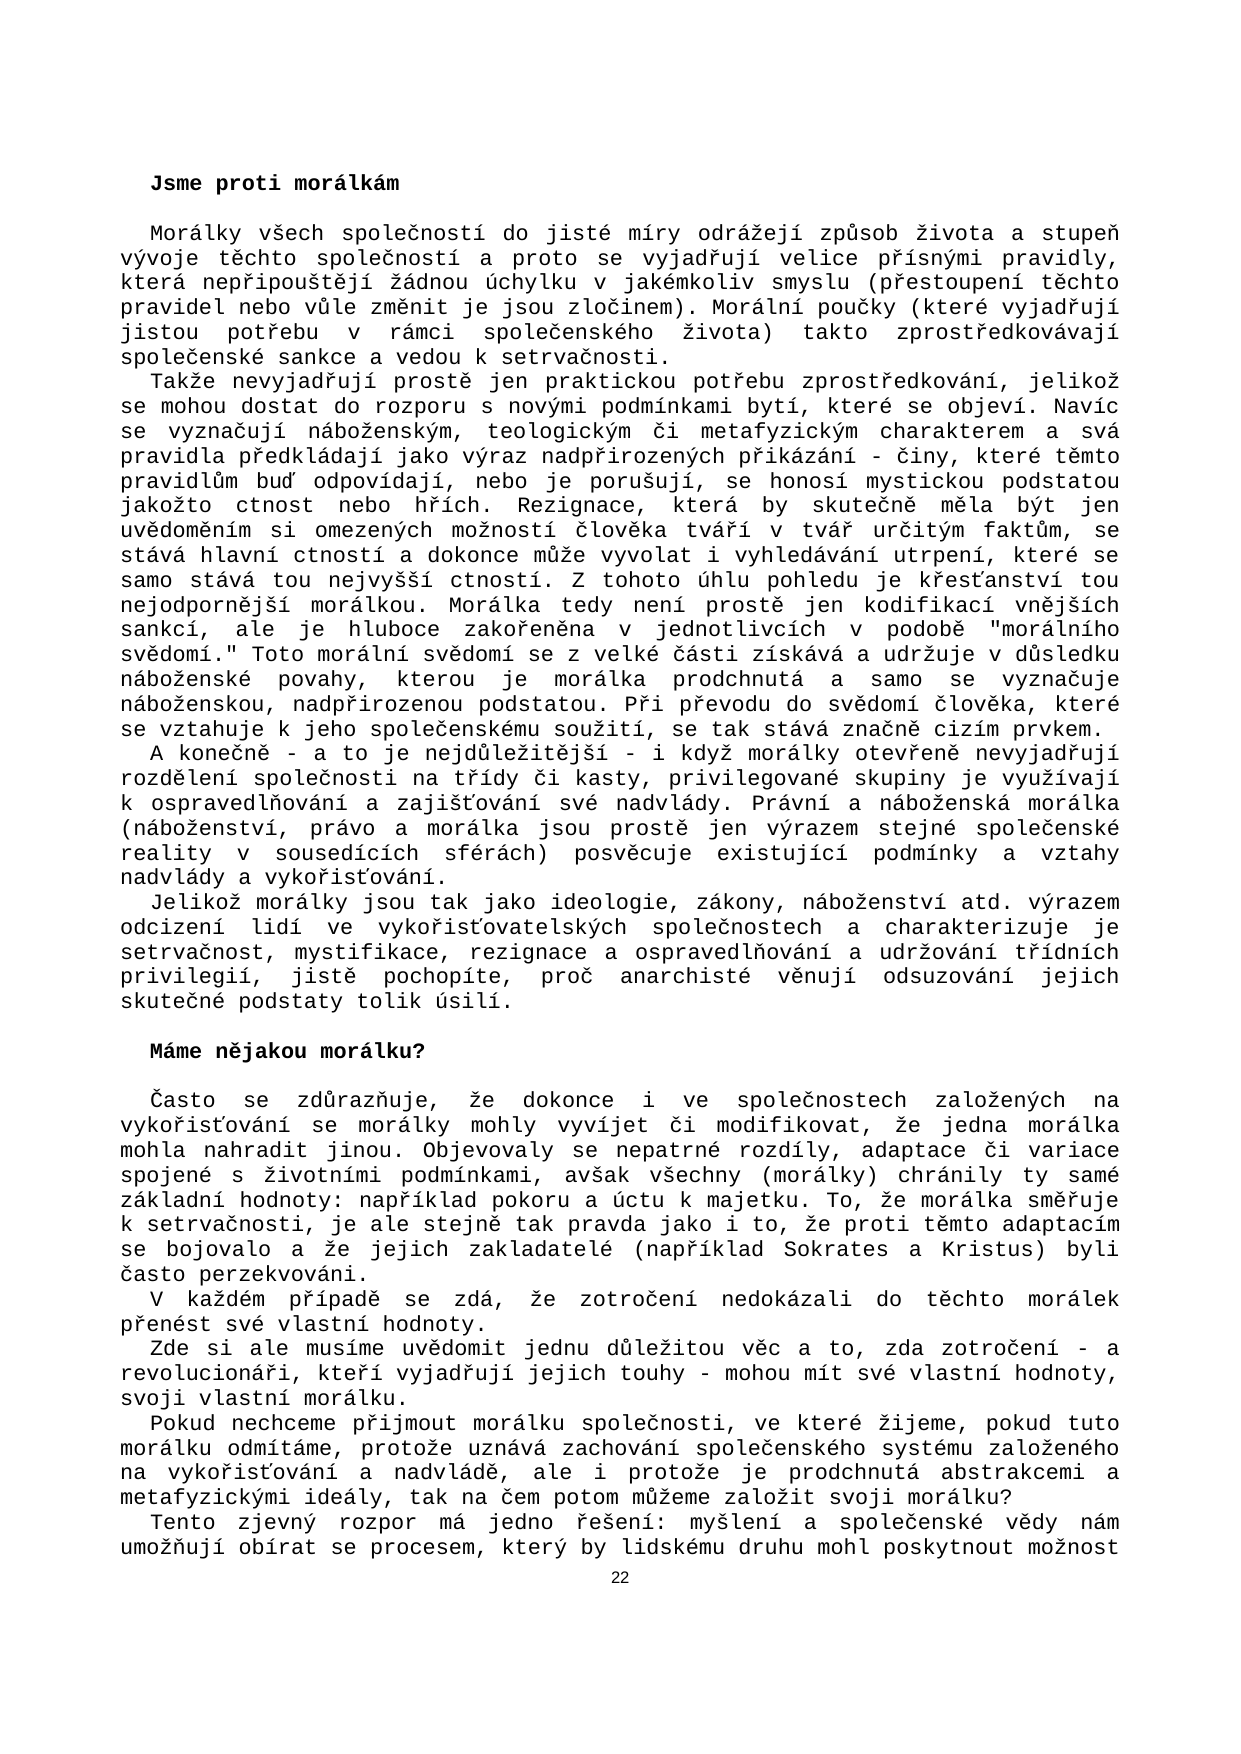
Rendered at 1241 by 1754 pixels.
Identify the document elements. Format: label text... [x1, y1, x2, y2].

text Pokud nechceme přijmout morálku společnosti, ve které žijeme, pokud tuto morálku odmítáme, protože uznává zachování společenského systému založeného na vykořisťování a nadvládě, ale i protože je prodchnutá abstrakcemi a metafyzickými ideály, tak na čem potom můžeme založit svoji morálku? [120, 1412, 1120, 1511]
text Takže nevyjadřují prostě jen praktickou potřebu zprostředkování, jelikož se mohou dostat do rozporu s novými podmínkami bytí, které se objeví. Navíc se vyznačují náboženským, teologickým či metafyzickým charakterem a svá pravidla předkládají jako výraz nadpřirozených přikázání - činy, které těmto pravidlům buď odpovídají, nebo je porušují, se honosí mystickou podstatou jakožto ctnost nebo hřích. Rezignace, která by skutečně měla být jen uvědoměním si omezených možností člověka tváří v tvář určitým faktům, se stává hlavní ctností a dokonce může vyvolat i vyhledávání utrpení, které se samo stává tou nejvyšší ctností. Z tohoto úhlu pohledu je křesťanství tou nejodpornější morálkou. Morálka tedy není prostě jen kodifikací vnějších sankcí, ale je hluboce zakořeněna v jednotlivcích v podobě "morálního svědomí." Toto morální svědomí se z velké části získává a udržuje v důsledku náboženské povahy, kterou je morálka prodchnutá a samo se vyznačuje náboženskou, nadpřirozenou podstatou. Při převodu do svědomí člověka, které se vztahuje k jeho společenskému soužití, se tak stává značně cizím prvkem. [120, 371, 1120, 743]
text V každém případě se zdá, že zotročení nedokázali do těchto morálek přenést své vlastní hodnoty. [120, 1288, 1120, 1338]
text Často se zdůrazňuje, že dokonce i ve společnostech založených na vykořisťování se morálky mohly vyvíjet či modifikovat, že jedna morálka mohla nahradit jinou. Objevovaly se nepatrné rozdíly, adaptace či variace spojené s životními podmínkami, avšak všechny (morálky) chránily ty samé základní hodnoty: například pokoru a úctu k majetku. To, že morálka směřuje k setrvačnosti, je ale stejně tak pravda jako i to, že proti těmto adaptacím se bojovalo a že jejich zakladatelé (například Sokrates a Kristus) byli často perzekvováni. [120, 1090, 1120, 1288]
text Tento zjevný rozpor má jedno řešení: myšlení a společenské vědy nám umožňují obírat se procesem, který by lidskému druhu mohl poskytnout možnost [120, 1511, 1120, 1561]
text A konečně - a to je nejdůležitější - i když morálky otevřeně nevyjadřují rozdělení společnosti na třídy či kasty, privilegované skupiny je využívají k ospravedlňování a zajišťování své nadvlády. Právní a náboženská morálka (náboženství, právo a morálka jsou prostě jen výrazem stejné společenské reality v sousedících sférách) posvěcuje existující podmínky a vztahy nadvlády a vykořisťování. [120, 743, 1120, 891]
text Morálky všech společností do jisté míry odrážejí způsob života a stupeň vývoje těchto společností a proto se vyjadřují velice přísnými pravidly, která nepřipouštějí žádnou úchylku v jakémkoliv smyslu (přestoupení těchto pravidel nebo vůle změnit je jsou zločinem). Morální poučky (které vyjadřují jistou potřebu v rámci společenského života) takto zprostředkovávají společenské sankce a vedou k setrvačnosti. [120, 222, 1120, 371]
text Zde si ale musíme uvědomit jednu důležitou věc a to, zda zotročení - a revolucionáři, kteří vyjadřují jejich touhy - mohou mít své vlastní hodnoty, svoji vlastní morálku. [120, 1338, 1120, 1412]
text Jelikož morálky jsou tak jako ideologie, zákony, náboženství atd. výrazem odcizení lidí ve vykořisťovatelských společnostech a charakterizuje je setrvačnost, mystifikace, rezignace a ospravedlňování a udržování třídních privilegií, jistě pochopíte, proč anarchisté věnují odsuzování jejich skutečné podstaty tolik úsilí. [120, 891, 1120, 1015]
text Máme nějakou morálku? [120, 1040, 1120, 1065]
text Jsme proti morálkám [120, 172, 1120, 197]
